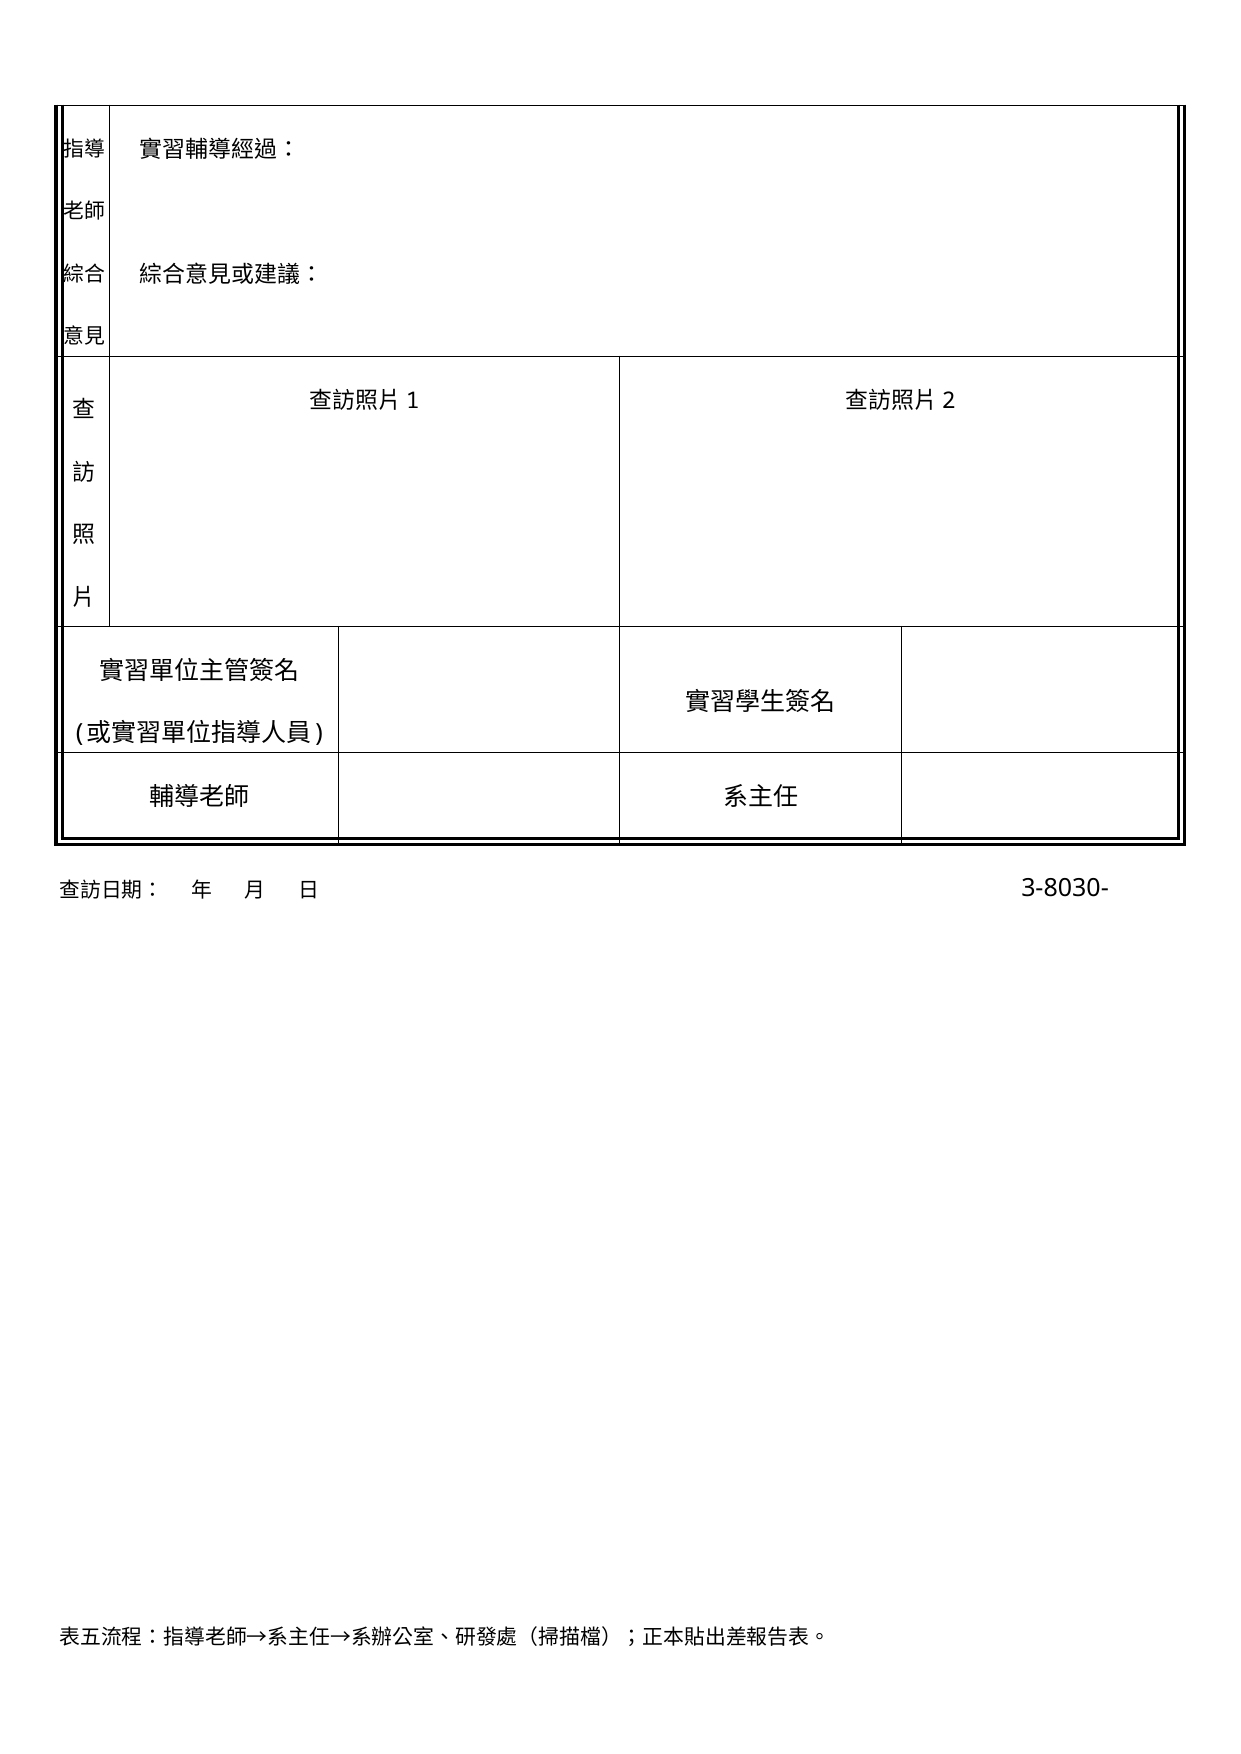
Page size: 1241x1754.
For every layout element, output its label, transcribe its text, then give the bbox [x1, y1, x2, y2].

table_cell [902, 627, 1177, 752]
table_cell [339, 627, 619, 752]
table_cell 實習輔導經過： 綜合意見或建議： [110, 106, 1177, 356]
table_cell 實習單位主管簽名 (或實習單位指導人員) [64, 627, 338, 752]
table_cell 查訪照片 [64, 357, 109, 626]
table_cell 實習學生簽名 [620, 627, 901, 752]
text 3-8030-005A [1021, 869, 1147, 907]
table_cell 查訪照片1 [110, 357, 619, 626]
text 查訪日期： 年 月 日 [59, 846, 1181, 914]
table_cell 輔導老師 [64, 753, 338, 837]
table_cell 指導老師綜合意見 [64, 106, 109, 356]
table_cell [339, 753, 619, 837]
table_cell [902, 753, 1177, 837]
table_cell 查訪照片2 [620, 357, 1177, 626]
table_cell 系主任 [620, 753, 901, 837]
